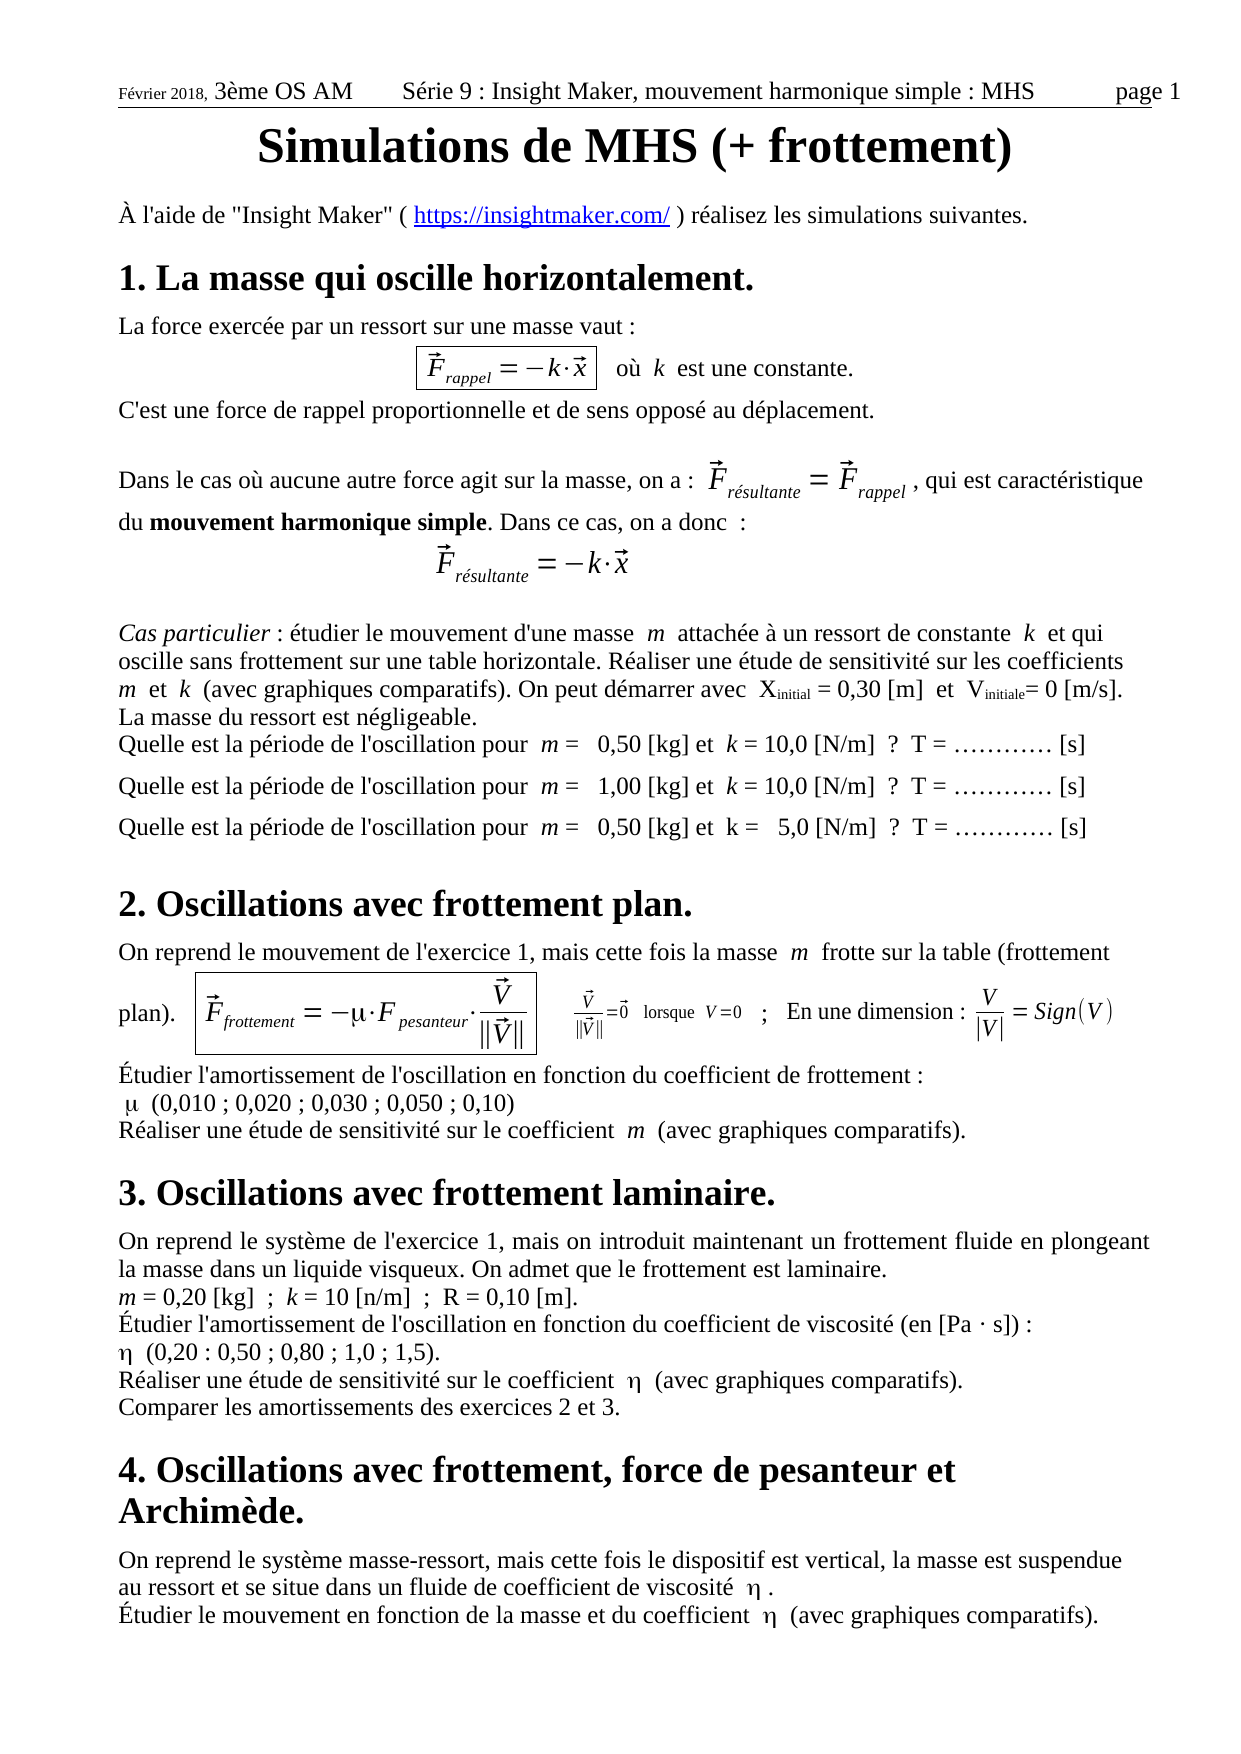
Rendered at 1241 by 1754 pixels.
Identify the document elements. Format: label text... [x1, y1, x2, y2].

text Cas particulier : étudier le mouvement d'une masse m attachée à un ressort de constante k et qui oscille sans frottement sur une table horizontale. Réaliser une étude de sensitivité sur les coefficients m et k (avec graphiques comparatifs). On peut démarrer avec Xinitial = 0,30 [m] et Vinitiale= 0 [m/s]. [118, 619, 1152, 703]
text Étudier l'amortissement de l'oscillation en fonction du coefficient de frottement : [118, 1061, 1178, 1089]
text m = 0,20 [kg] ; k = 10 [n/m] ; R = 0,10 [m]. [118, 1283, 1152, 1310]
text m (0,010 ; 0,020 ; 0,030 ; 0,050 ; 0,10) [118, 1089, 1178, 1116]
list On reprend le mouvement de l'exercice 1, mais cette fois la masse m frotte sur la table (frottement plan). ; [118, 938, 1152, 1061]
text C'est une force de rappel proportionnelle et de sens opposé au déplacement. [118, 396, 1152, 424]
text Quelle est la période de l'oscillation pour m = 1,00 [kg] et k = 10,0 [N/m] ? T = ………… [s] [118, 772, 1152, 799]
text Comparer les amortissements des exercices 2 et 3. [118, 1393, 1152, 1421]
text Réaliser une étude de sensitivité sur le coefficient m (avec graphiques comparatifs). [118, 1116, 1152, 1144]
text Réaliser une étude de sensitivité sur le coefficient h (avec graphiques comparatifs). [118, 1366, 1152, 1393]
text Simulations de MHS (+ frottement) [118, 118, 1152, 174]
text où k est une constante. [118, 340, 1152, 396]
text Quelle est la période de l'oscillation pour m = 0,50 [kg] et k = 5,0 [N/m] ? T = ………… [s] [118, 813, 1152, 841]
text 3. Oscillations avec frottement laminaire. [118, 1172, 1152, 1213]
text Étudier le mouvement en fonction de la masse et du coefficient h (avec graphiques comparatifs). [118, 1601, 1152, 1629]
text 4. Oscillations avec frottement, force de pesanteur et Archimède. [118, 1449, 1152, 1532]
text Étudier l'amortissement de l'oscillation en fonction du coefficient de viscosité (en [Pa · s]) : [118, 1310, 1168, 1338]
text La force exercée par un ressort sur une masse vaut : [118, 312, 1152, 340]
text h (0,20 : 0,50 ; 0,80 ; 1,0 ; 1,5). [118, 1338, 1168, 1366]
text 2. Oscillations avec frottement plan. [118, 883, 1152, 924]
text Quelle est la période de l'oscillation pour m = 0,50 [kg] et k = 10,0 [N/m] ? T = ………… [s] [118, 730, 1152, 758]
text On reprend le système de l'exercice 1, mais on introduit maintenant un frottement fluide en plongeant la masse dans un liquide visqueux. On admet que le frottement est laminaire. [118, 1227, 1152, 1283]
text À l'aide de "Insight Maker" ( https://insightmaker.com/ ) réalisez les simulations suivantes. [118, 201, 1152, 229]
text On reprend le système masse-ressort, mais cette fois le dispositif est vertical, la masse est suspendue au ressort et se situe dans un fluide de coefficient de viscosité h . [118, 1546, 1152, 1601]
text La masse du ressort est négligeable. [118, 703, 1152, 730]
text Dans le cas où aucune autre force agit sur la masse, on a : , qui est caractéristique du mouvement harmonique simple. Dans ce cas, on a donc : [118, 452, 1152, 536]
text 1. La masse qui oscille horizontalement. [118, 257, 1152, 298]
